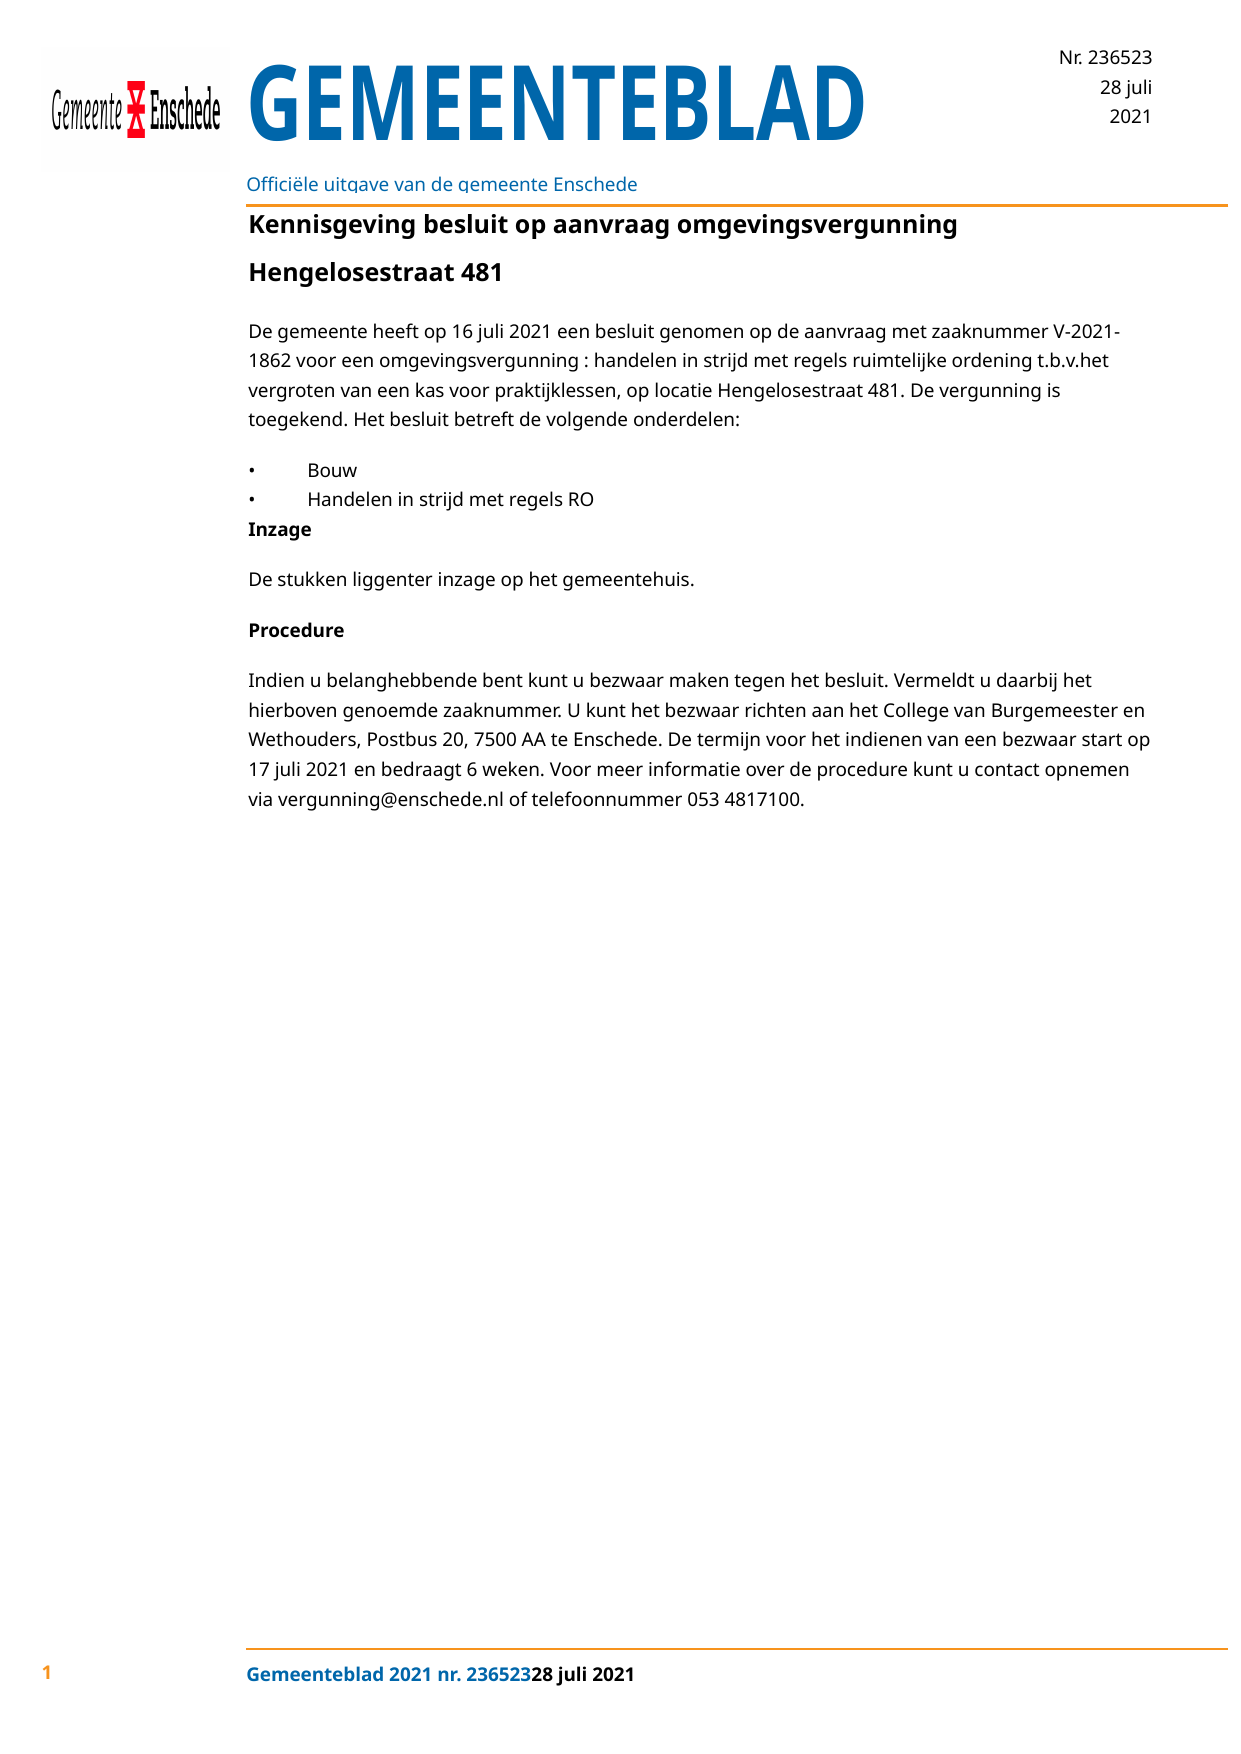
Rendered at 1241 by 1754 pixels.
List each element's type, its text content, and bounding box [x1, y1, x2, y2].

text Procedure [248, 617, 1152, 643]
text Kennisgeving besluit op aanvraag omgevingsvergunning Hengelosestraat 481 [248, 207, 1152, 288]
picture [41, 47, 231, 172]
text De gemeente heeft op 16 juli 2021 een besluit genomen op de aanvraag met zaaknummer V-2021-1862 voor een omgevingsvergunning : handelen in strijd met regels ruimtelijke ordening t.b.v.het vergroten van een kas voor praktijklessen, op locatie Hengelosestraat 481. De vergunning is toegekend. Het besluit betreft de volgende onderdelen: [248, 318, 1152, 432]
list Bouw [248, 457, 1152, 483]
text Inzage [248, 516, 1152, 542]
text De stukken liggenter inzage op het gemeentehuis. [248, 567, 1152, 592]
list Handelen in strijd met regels RO [248, 487, 1152, 512]
text Indien u belanghebbende bent kunt u bezwaar maken tegen het besluit. Vermeldt u daarbij het hierboven genoemde zaaknummer. U kunt het bezwaar richten aan het College van Burgemees­ter en Wethouders, Postbus 20, 7500 AA te Enschede. De termijn voor het indienen van een bezwaar start op 17 juli 2021 en bedraagt 6 weken. Voor meer informatie over de procedure kunt u contact opnemen via vergunning@enschede.nl of telefoonnummer 053 4817100. [248, 667, 1152, 812]
